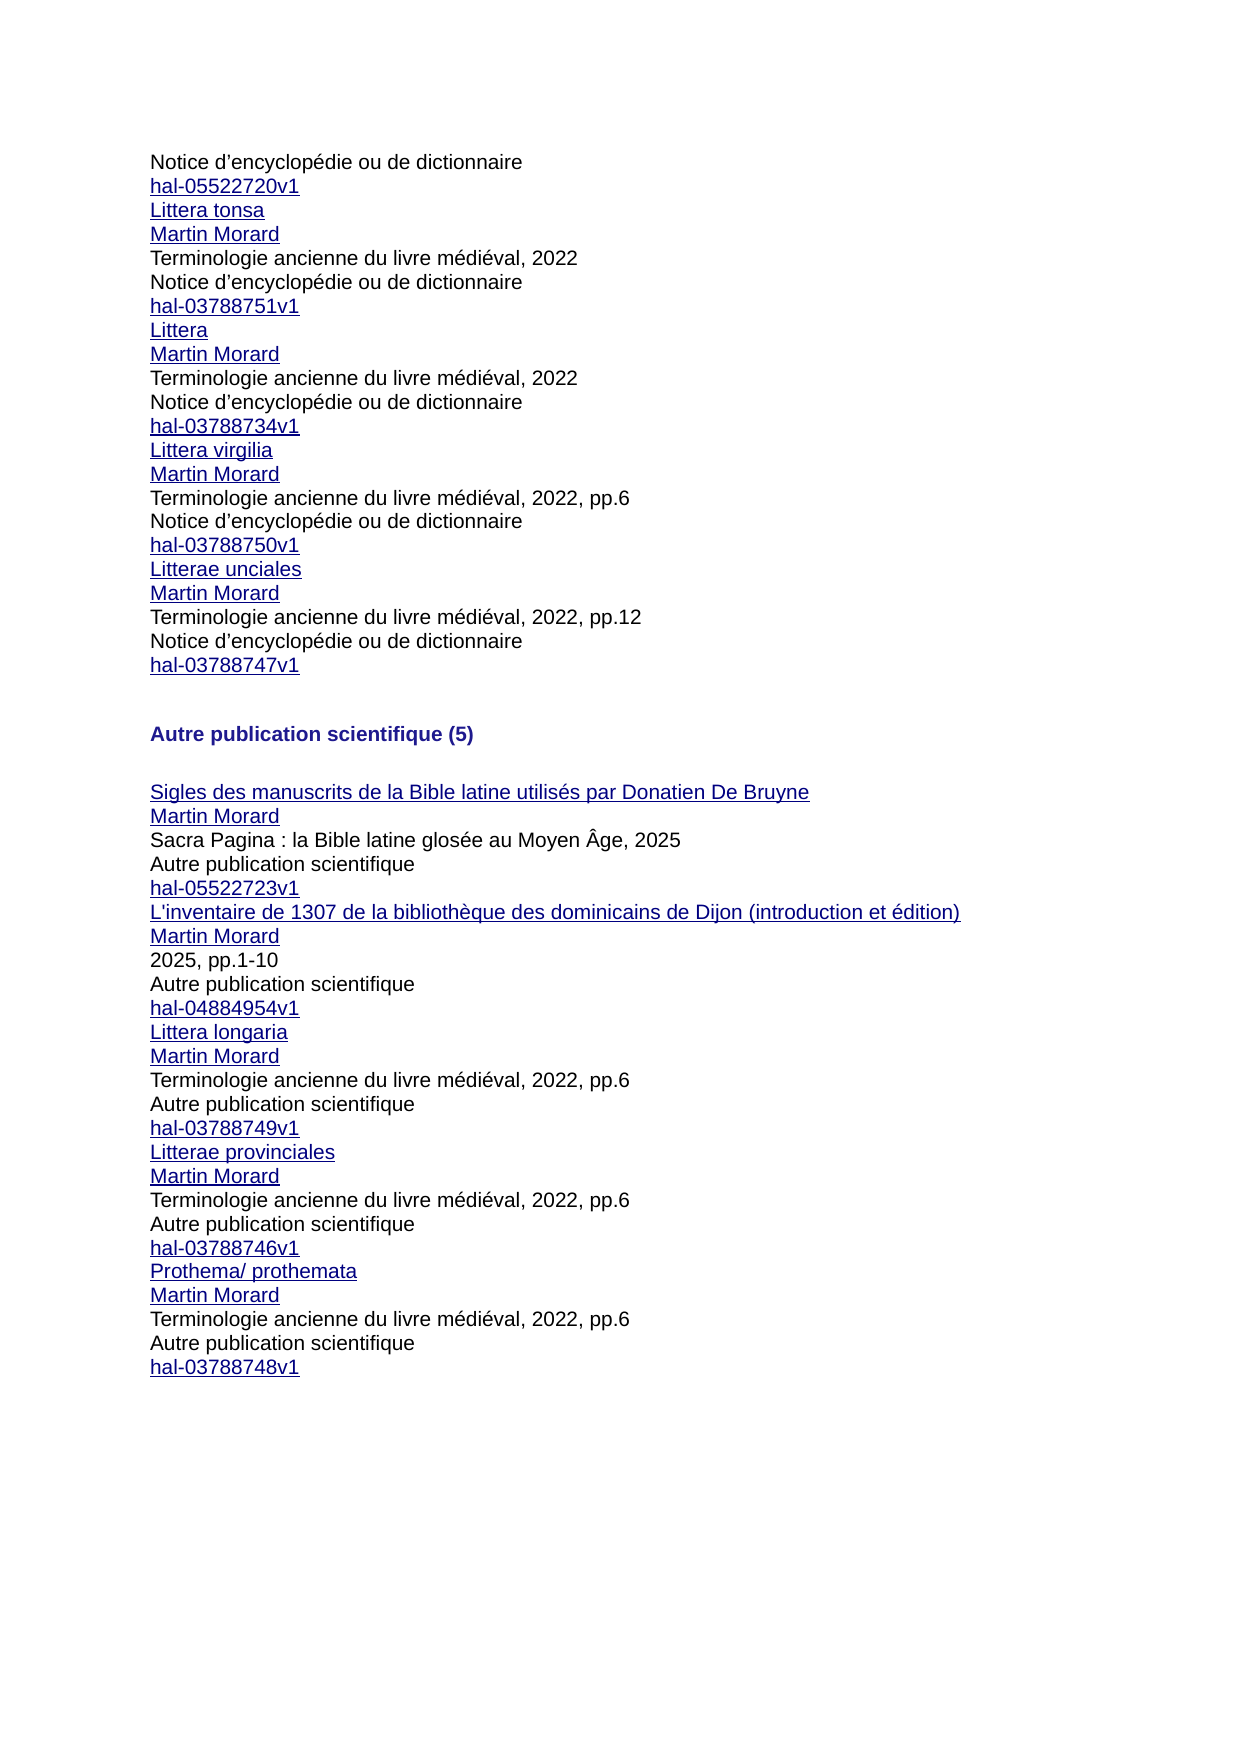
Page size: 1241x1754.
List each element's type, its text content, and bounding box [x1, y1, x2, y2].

table_header Sigles des manuscrits de la Bible latine utilisés par Donatien De Bruyne Martin Morard Sacra Pagina : la Bible latine glosée au Moyen Âge, 2025 Autre publication scientifique hal-05522723v1 [150, 780, 1090, 900]
table_cell Littera Martin Morard Terminologie ancienne du livre médiéval, 2022 Notice d’encyclopédie ou de dictionnaire hal-03788734v1 [150, 318, 1090, 437]
table_cell Littera longaria Martin Morard Terminologie ancienne du livre médiéval, 2022, pp.6 Autre publication scientifique hal-03788749v1 [150, 1020, 1090, 1139]
table_cell Notice d’encyclopédie ou de dictionnaire hal-05522720v1 [150, 150, 1090, 198]
table_cell Littera virgilia Martin Morard Terminologie ancienne du livre médiéval, 2022, pp.6 Notice d’encyclopédie ou de dictionnaire hal-03788750v1 [150, 438, 1090, 557]
table_cell Littera tonsa Martin Morard Terminologie ancienne du livre médiéval, 2022 Notice d’encyclopédie ou de dictionnaire hal-03788751v1 [150, 198, 1090, 318]
subtitle Autre publication scientifique (5) [150, 722, 1090, 746]
table_cell Prothema/ prothemata Martin Morard Terminologie ancienne du livre médiéval, 2022, pp.6 Autre publication scientifique hal-03788748v1 [150, 1259, 1090, 1379]
table_cell Litterae unciales Martin Morard Terminologie ancienne du livre médiéval, 2022, pp.12 Notice d’encyclopédie ou de dictionnaire hal-03788747v1 [150, 557, 1090, 677]
table_cell L'inventaire de 1307 de la bibliothèque des dominicains de Dijon (introduction et édition) Martin Morard 2025, pp.1-10 Autre publication scientifique hal-04884954v1 [150, 900, 1090, 1020]
table_cell Litterae provinciales Martin Morard Terminologie ancienne du livre médiéval, 2022, pp.6 Autre publication scientifique hal-03788746v1 [150, 1140, 1090, 1259]
